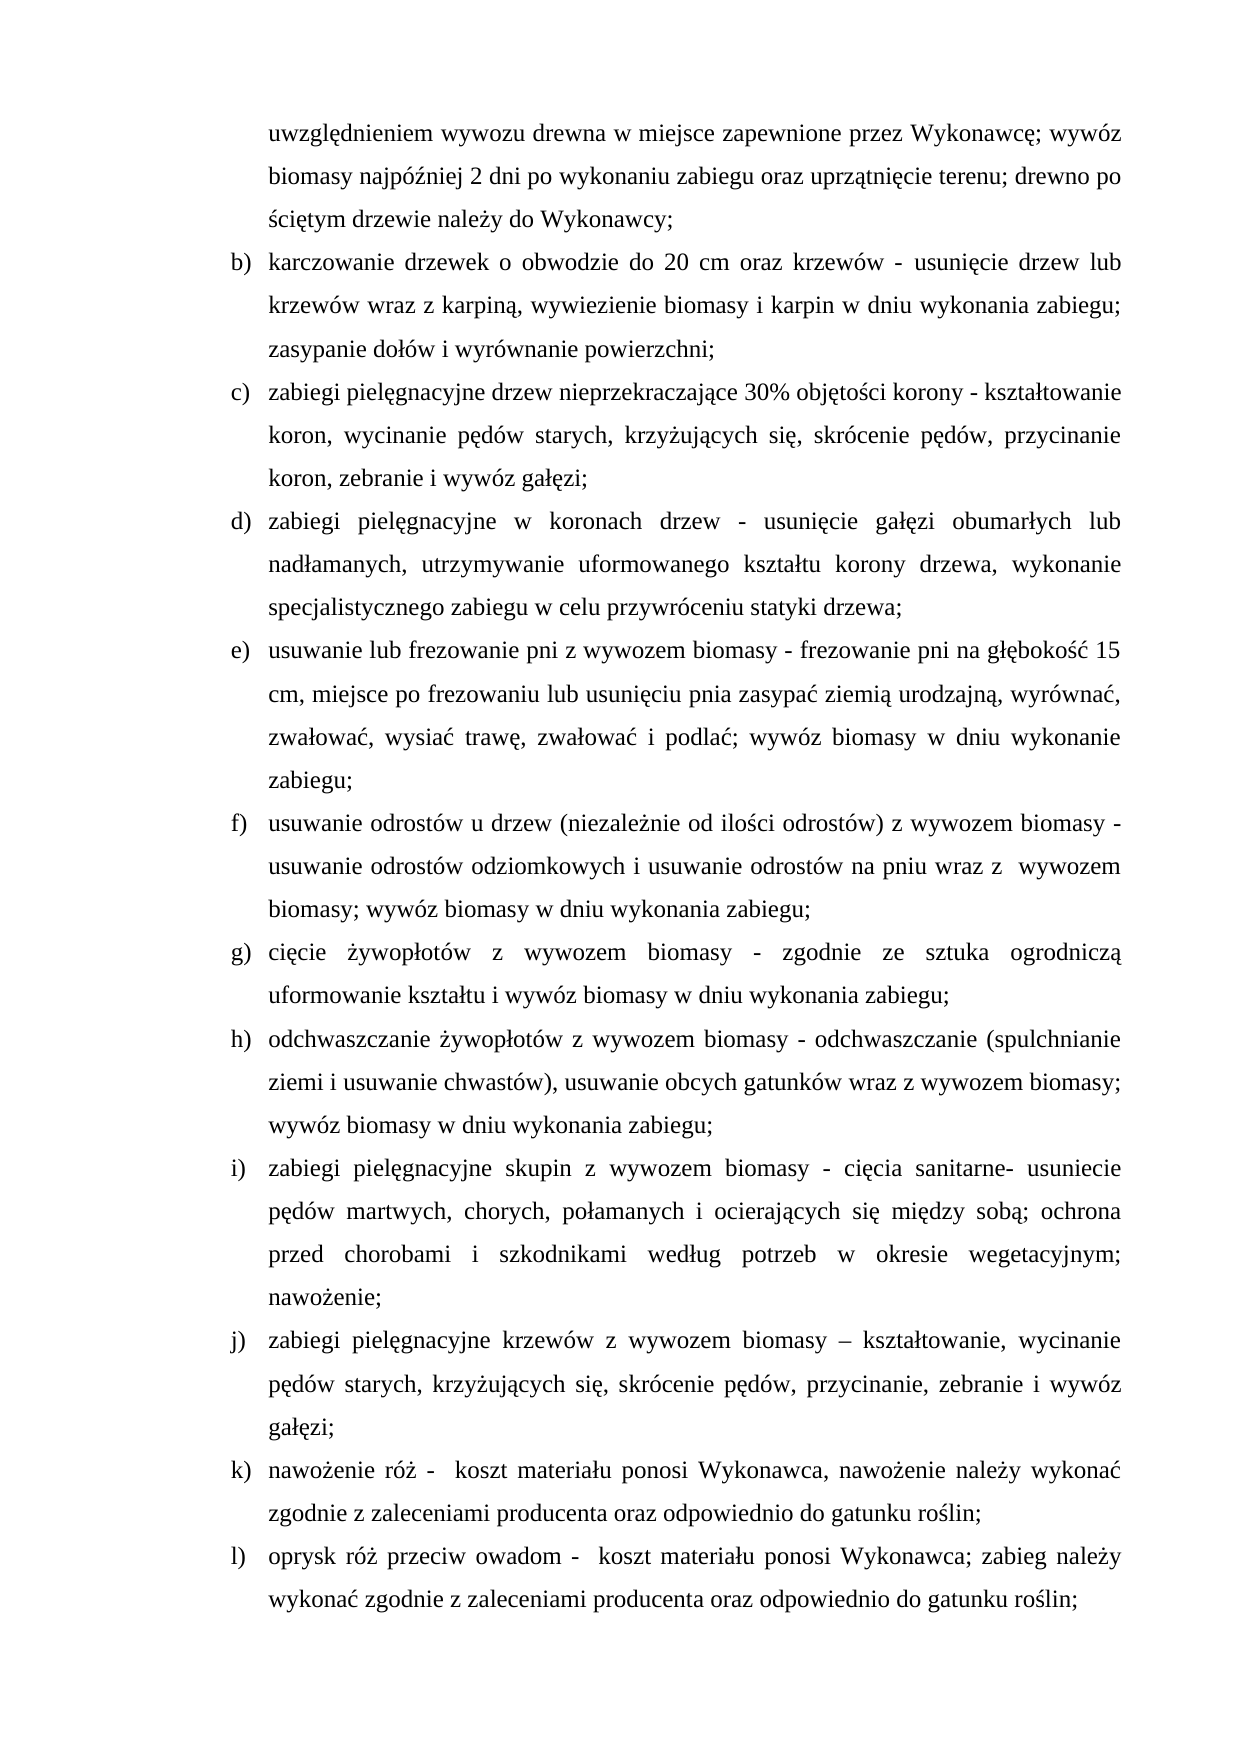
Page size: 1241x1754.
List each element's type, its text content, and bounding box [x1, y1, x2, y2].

list karczowanie drzewek o obwodzie do 20 cm oraz krzewów - usunięcie drzew lub krzewów wraz z karpiną, wywiezienie biomasy i karpin w dniu wykonania zabiegu; zasypanie dołów i wyrównanie powierzchni; [231, 247, 1122, 362]
list nawożenie róż - koszt materiału ponosi Wykonawca, nawożenie należy wykonać zgodnie z zaleceniami producenta oraz odpowiednio do gatunku roślin; [231, 1455, 1122, 1527]
list oprysk róż przeciw owadom - koszt materiału ponosi Wykonawca; zabieg należy wykonać zgodnie z zaleceniami producenta oraz odpowiednio do gatunku roślin; [231, 1541, 1122, 1613]
list zabiegi pielęgnacyjne krzewów z wywozem biomasy – kształtowanie, wycinanie pędów starych, krzyżujących się, skrócenie pędów, przycinanie, zebranie i wywóz gałęzi; [231, 1326, 1122, 1441]
list uwzględnieniem wywozu drewna w miejsce zapewnione przez Wykonawcę; wywóz biomasy najpóźniej 2 dni po wykonaniu zabiegu oraz uprzątnięcie terenu; drewno po ściętym drzewie należy do Wykonawcy; [231, 118, 1122, 233]
list usuwanie lub frezowanie pni z wywozem biomasy - frezowanie pni na głębokość 15 cm, miejsce po frezowaniu lub usunięciu pnia zasypać ziemią urodzajną, wyrównać, zwałować, wysiać trawę, zwałować i podlać; wywóz biomasy w dniu wykonanie zabiegu; [231, 636, 1122, 794]
list usuwanie odrostów u drzew (niezależnie od ilości odrostów) z wywozem biomasy - usuwanie odrostów odziomkowych i usuwanie odrostów na pniu wraz z wywozem biomasy; wywóz biomasy w dniu wykonania zabiegu; [231, 808, 1122, 923]
list zabiegi pielęgnacyjne w koronach drzew - usunięcie gałęzi obumarłych lub nadłamanych, utrzymywanie uformowanego kształtu korony drzewa, wykonanie specjalistycznego zabiegu w celu przywróceniu statyki drzewa; [231, 506, 1122, 621]
list zabiegi pielęgnacyjne drzew nieprzekraczające 30% objętości korony - kształtowanie koron, wycinanie pędów starych, krzyżujących się, skrócenie pędów, przycinanie koron, zebranie i wywóz gałęzi; [231, 377, 1122, 492]
list odchwaszczanie żywopłotów z wywozem biomasy - odchwaszczanie (spulchnianie ziemi i usuwanie chwastów), usuwanie obcych gatunków wraz z wywozem biomasy; wywóz biomasy w dniu wykonania zabiegu; [231, 1024, 1122, 1139]
list cięcie żywopłotów z wywozem biomasy - zgodnie ze sztuka ogrodniczą uformowanie kształtu i wywóz biomasy w dniu wykonania zabiegu; [231, 937, 1122, 1009]
list zabiegi pielęgnacyjne skupin z wywozem biomasy - cięcia sanitarne- usuniecie pędów martwych, chorych, połamanych i ocierających się między sobą; ochrona przed chorobami i szkodnikami według potrzeb w okresie wegetacyjnym; nawożenie; [231, 1153, 1122, 1311]
